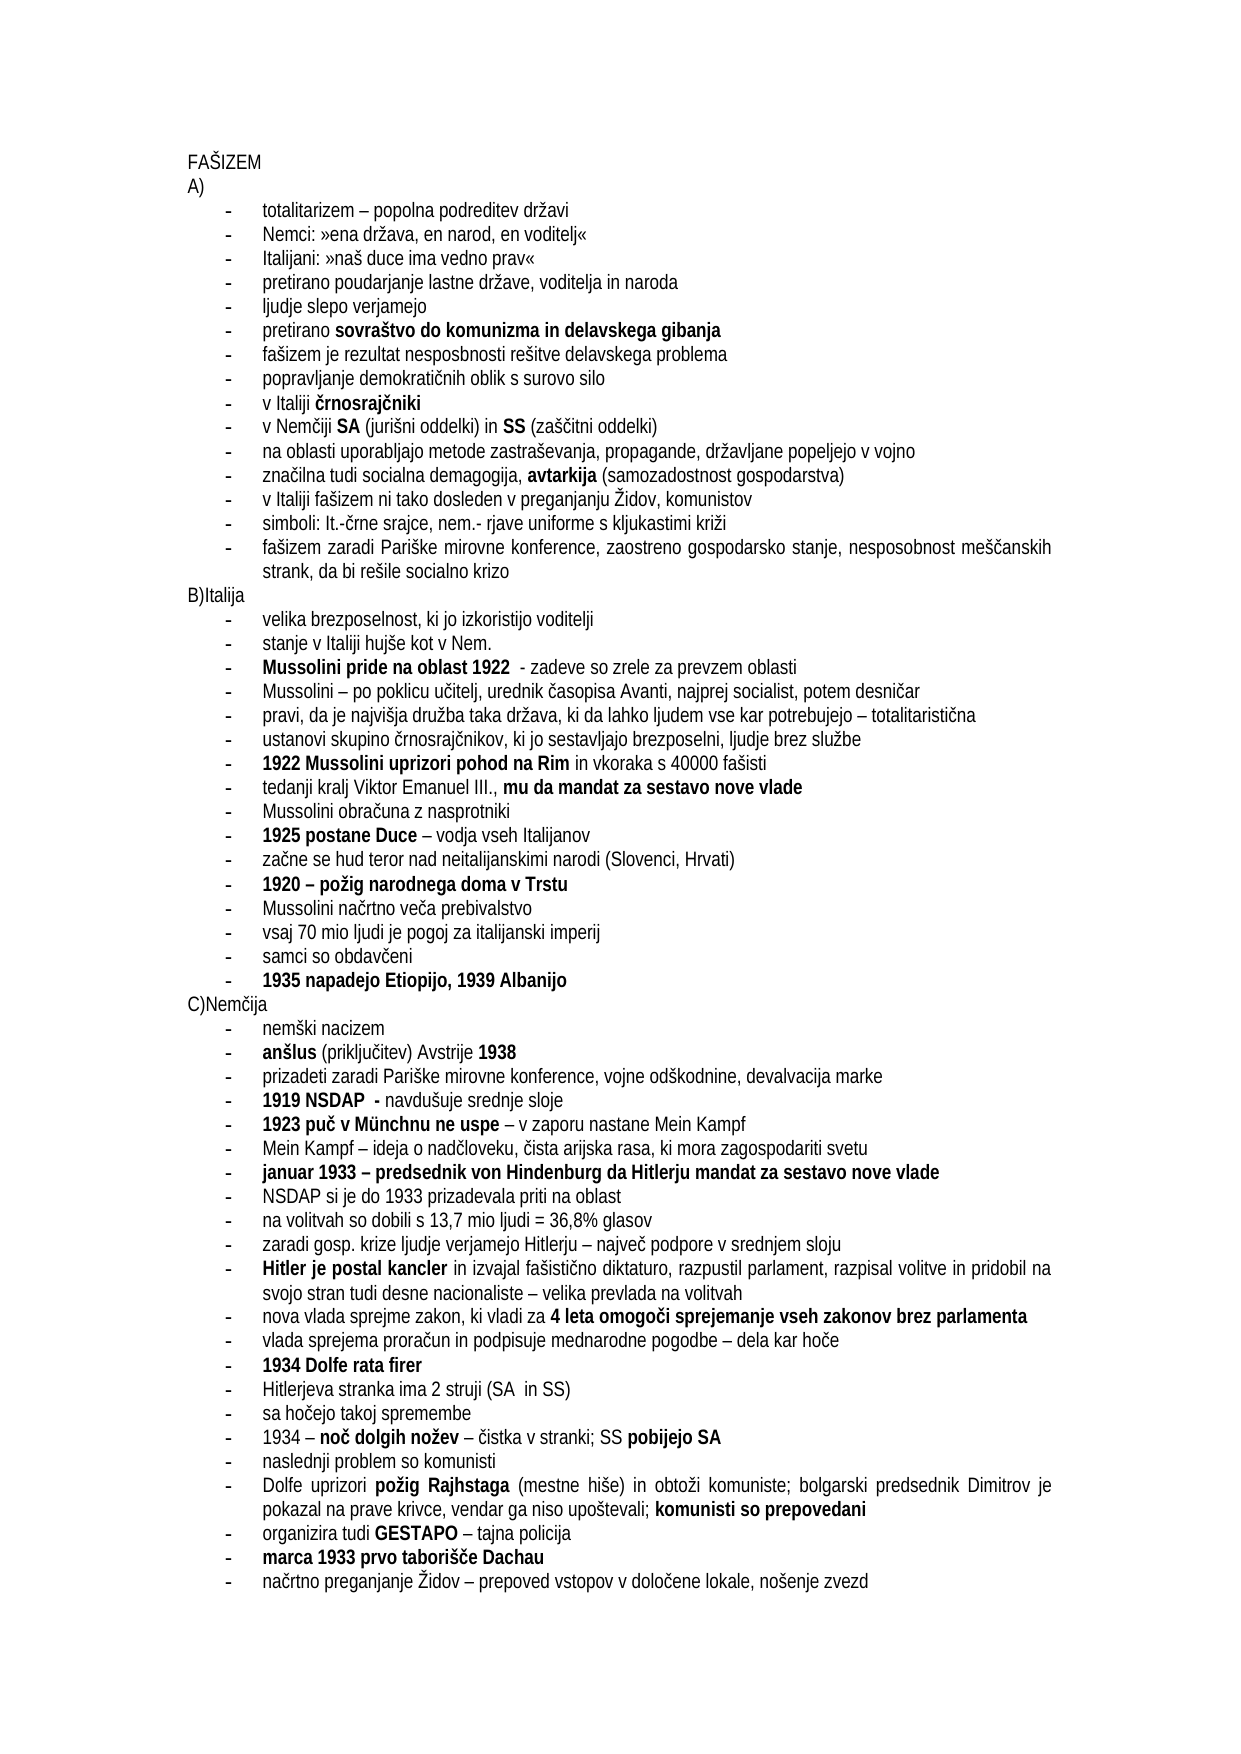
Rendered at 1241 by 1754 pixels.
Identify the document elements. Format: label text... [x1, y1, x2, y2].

list nova vlada sprejme zakon, ki vladi za 4 leta omogoči sprejemanje vseh zakonov brez parlamenta [225, 1304, 1053, 1328]
list januar 1933 – predsednik von Hindenburg da Hitlerju mandat za sestavo nove vlade [225, 1160, 1053, 1184]
list v Nemčiji SA (jurišni oddelki) in SS (zaščitni oddelki) [225, 414, 1053, 438]
list 1925 postane Duce – vodja vseh Italijanov [225, 823, 1053, 847]
list stanje v Italiji hujše kot v Nem. [225, 631, 1053, 655]
text B)Italija [187, 583, 1053, 607]
list vlada sprejema proračun in podpisuje mednarodne pogodbe – dela kar hoče [225, 1328, 1053, 1352]
text A) [187, 174, 1053, 198]
list zaradi gosp. krize ljudje verjamejo Hitlerju – največ podpore v srednjem sloju [225, 1232, 1053, 1256]
list nemški nacizem [225, 1016, 1053, 1040]
list 1935 napadejo Etiopijo, 1939 Albanijo [225, 968, 1053, 992]
text C)Nemčija [187, 992, 1053, 1016]
list 1919 NSDAP - navdušuje srednje sloje [225, 1088, 1053, 1112]
list na volitvah so dobili s 13,7 mio ljudi = 36,8% glasov [225, 1208, 1053, 1232]
list značilna tudi socialna demagogija, avtarkija (samozadostnost gospodarstva) [225, 463, 1053, 487]
list simboli: It.-črne srajce, nem.- rjave uniforme s kljukastimi križi [225, 511, 1053, 535]
list velika brezposelnost, ki jo izkoristijo voditelji [225, 607, 1053, 631]
list tedanji kralj Viktor Emanuel III., mu da mandat za sestavo nove vlade [225, 775, 1053, 799]
list 1920 – požig narodnega doma v Trstu [225, 871, 1053, 896]
list Dolfe uprizori požig Rajhstaga (mestne hiše) in obtoži komuniste; bolgarski predsednik Dimitrov je pokazal na prave krivce, vendar ga niso upoštevali; komunisti so prepovedani [225, 1473, 1053, 1521]
list samci so obdavčeni [225, 944, 1053, 968]
list pretirano poudarjanje lastne države, voditelja in naroda [225, 270, 1053, 294]
text FAŠIZEM [187, 150, 1053, 174]
list na oblasti uporabljajo metode zastraševanja, propagande, državljane popeljejo v vojno [225, 438, 1053, 463]
list naslednji problem so komunisti [225, 1449, 1053, 1473]
list načrtno preganjanje Židov – prepoved vstopov v določene lokale, nošenje zvezd [225, 1569, 1053, 1593]
list vsaj 70 mio ljudi je pogoj za italijanski imperij [225, 919, 1053, 944]
list marca 1933 prvo taborišče Dachau [225, 1545, 1053, 1569]
list pravi, da je najvišja družba taka država, ki da lahko ljudem vse kar potrebujejo – totalitaristična [225, 703, 1053, 727]
list NSDAP si je do 1933 prizadevala priti na oblast [225, 1184, 1053, 1208]
list sa hočejo takoj spremembe [225, 1401, 1053, 1425]
list začne se hud teror nad neitalijanskimi narodi (Slovenci, Hrvati) [225, 847, 1053, 871]
list Mussolini obračuna z nasprotniki [225, 799, 1053, 823]
list Italijani: »naš duce ima vedno prav« [225, 246, 1053, 270]
list Hitler je postal kancler in izvajal fašistično diktaturo, razpustil parlament, razpisal volitve in pridobil na svojo stran tudi desne nacionaliste – velika prevlada na volitvah [225, 1256, 1053, 1304]
list v Italiji črnosrajčniki [225, 390, 1053, 414]
list Mussolini pride na oblast 1922 - zadeve so zrele za prevzem oblasti [225, 655, 1053, 679]
list anšlus (priključitev) Avstrije 1938 [225, 1040, 1053, 1064]
list pretirano sovraštvo do komunizma in delavskega gibanja [225, 318, 1053, 342]
list ustanovi skupino črnosrajčnikov, ki jo sestavljajo brezposelni, ljudje brez službe [225, 727, 1053, 751]
list Mussolini načrtno veča prebivalstvo [225, 896, 1053, 919]
list prizadeti zaradi Pariške mirovne konference, vojne odškodnine, devalvacija marke [225, 1064, 1053, 1088]
list fašizem zaradi Pariške mirovne konference, zaostreno gospodarsko stanje, nesposobnost meščanskih strank, da bi rešile socialno krizo [225, 535, 1053, 583]
list Mein Kampf – ideja o nadčloveku, čista arijska rasa, ki mora zagospodariti svetu [225, 1136, 1053, 1160]
list Mussolini – po poklicu učitelj, urednik časopisa Avanti, najprej socialist, potem desničar [225, 679, 1053, 703]
list Hitlerjeva stranka ima 2 struji (SA in SS) [225, 1377, 1053, 1401]
list organizira tudi GESTAPO – tajna policija [225, 1521, 1053, 1545]
list totalitarizem – popolna podreditev državi [225, 198, 1053, 222]
list 1934 – noč dolgih nožev – čistka v stranki; SS pobijejo SA [225, 1425, 1053, 1449]
list 1922 Mussolini uprizori pohod na Rim in vkoraka s 40000 fašisti [225, 751, 1053, 775]
list 1934 Dolfe rata firer [225, 1352, 1053, 1377]
list popravljanje demokratičnih oblik s surovo silo [225, 366, 1053, 390]
list 1923 puč v Münchnu ne uspe – v zaporu nastane Mein Kampf [225, 1112, 1053, 1136]
list fašizem je rezultat nesposbnosti rešitve delavskega problema [225, 342, 1053, 366]
list Nemci: »ena država, en narod, en voditelj« [225, 222, 1053, 246]
list v Italiji fašizem ni tako dosleden v preganjanju Židov, komunistov [225, 487, 1053, 511]
list ljudje slepo verjamejo [225, 294, 1053, 318]
